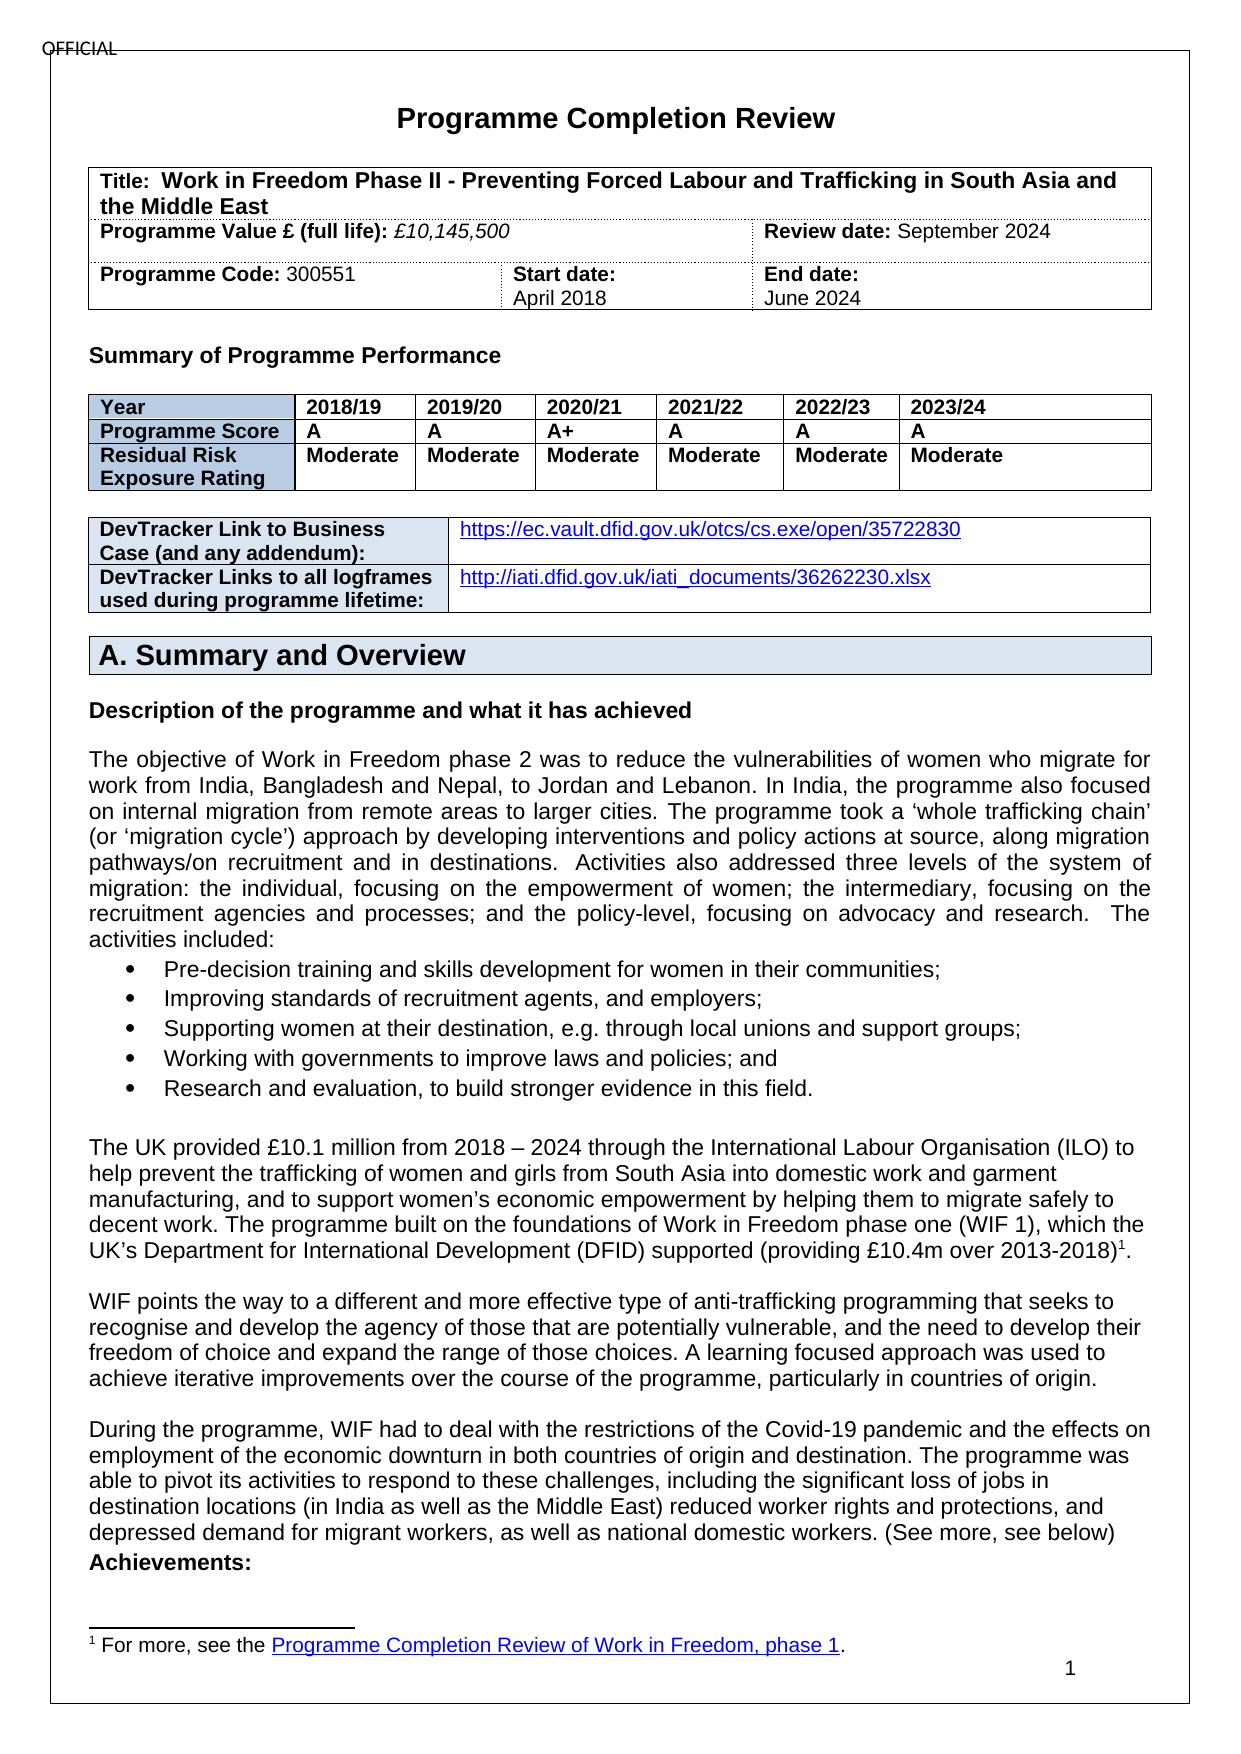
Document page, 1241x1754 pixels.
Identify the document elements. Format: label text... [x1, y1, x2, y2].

table_cell A [657, 420, 783, 443]
list Improving standards of recruitment agents, and employers; [126, 986, 1152, 1012]
text During the programme, WIF had to deal with the restrictions of the Covid-19 pandemic and the effects on employment of the economic downturn in both countries of origin and destination. The programme was able to pivot its activities to respond to these challenges, including the significant loss of jobs in destination locations (in India as well as the Middle East) reduced worker rights and protections, and depressed demand for migrant workers, as well as national domestic workers. (See more, see below) [89, 1417, 1152, 1545]
list Pre-decision training and skills development for women in their communities; [126, 956, 1152, 982]
table_header 2018/19 [296, 395, 415, 418]
table_cell Moderate [900, 444, 1151, 490]
table_cell Review date: September 2024 [753, 219, 1151, 262]
table_header 2022/23 [784, 395, 899, 418]
table_header 2019/20 [416, 395, 535, 418]
table_cell Programme Code: 300551 [89, 262, 502, 309]
text The UK provided £10.1 million from 2018 – 2024 through the International Labour Organisation (ILO) to help prevent the trafficking of women and girls from South Asia into domestic work and garment manufacturing, and to support women’s economic empowerment by helping them to migrate safely to decent work. The programme built on the foundations of Work in Freedom phase one (WIF 1), which the UK’s Department for International Development (DFID) supported (providing £10.4m over 2013-2018). [89, 1135, 1152, 1263]
table_cell Programme Score [89, 420, 294, 443]
table_header 2023/24 [900, 395, 1151, 418]
text A. Summary and Overview [90, 637, 1151, 674]
list Working with governments to improve laws and policies; and [126, 1046, 1152, 1071]
text Summary of Programme Performance [89, 343, 1152, 368]
text Achievements: [89, 1549, 1152, 1575]
text WIF points the way to a different and more effective type of anti-trafficking programming that seeks to recognise and develop the agency of those that are potentially vulnerable, and the need to develop their freedom of choice and expand the range of those choices. A learning focused approach was used to achieve iterative improvements over the course of the programme, particularly in countries of origin. [89, 1289, 1152, 1391]
table_header Year [89, 395, 294, 418]
table_cell Moderate [784, 444, 899, 490]
table_header https://ec.vault.dfid.gov.uk/otcs/cs.exe/open/35722830 [449, 518, 1150, 564]
table_header Title: Work in Freedom Phase II - Preventing Forced Labour and Trafficking in South Asia and the Middle East [89, 168, 1151, 219]
text Description of the programme and what it has achieved [89, 698, 1152, 724]
table_cell A [296, 420, 415, 443]
list Research and evaluation, to build stronger evidence in this field. [126, 1075, 1152, 1101]
table_header DevTracker Link to Business Case (and any addendum): [89, 518, 448, 564]
table_cell http://iati.dfid.gov.uk/iati_documents/36262230.xlsx [449, 565, 1150, 612]
table_cell Moderate [416, 444, 535, 490]
table_cell A [784, 420, 899, 443]
table_cell Moderate [657, 444, 783, 490]
table_cell Start date: April 2018 [502, 262, 753, 309]
list Supporting women at their destination, e.g. through local unions and support groups; [126, 1016, 1152, 1041]
table_cell A+ [536, 420, 656, 443]
table_header 2021/22 [657, 395, 783, 418]
text For more, see the Programme Completion Review of Work in Freedom, phase 1. [89, 1634, 1152, 1657]
table_cell Programme Value £ (full life): £10,145,500 [89, 219, 753, 262]
table_cell A [416, 420, 535, 443]
text Programme Completion Review [89, 102, 1152, 134]
table_header 2020/21 [536, 395, 656, 418]
table_cell Moderate [536, 444, 656, 490]
table_cell End date: June 2024 [753, 262, 1151, 309]
table_cell Residual Risk Exposure Rating [89, 444, 294, 490]
table_cell Moderate [296, 444, 415, 490]
table_cell DevTracker Links to all logframes used during programme lifetime: [89, 565, 448, 612]
text The objective of Work in Freedom phase 2 was to reduce the vulnerabilities of women who migrate for work from India, Bangladesh and Nepal, to Jordan and Lebanon. In India, the programme also focused on internal migration from remote areas to larger cities. The programme took a ‘whole trafficking chain’ (or ‘migration cycle’) approach by developing interventions and policy actions at source, along migration pathways/on recruitment and in destinations. Activities also addressed three levels of the system of migration: the individual, focusing on the empowerment of women; the intermediary, focusing on the recruitment agencies and processes; and the policy-level, focusing on advocacy and research. The activities included: [89, 747, 1152, 952]
table_cell A [900, 420, 1151, 443]
